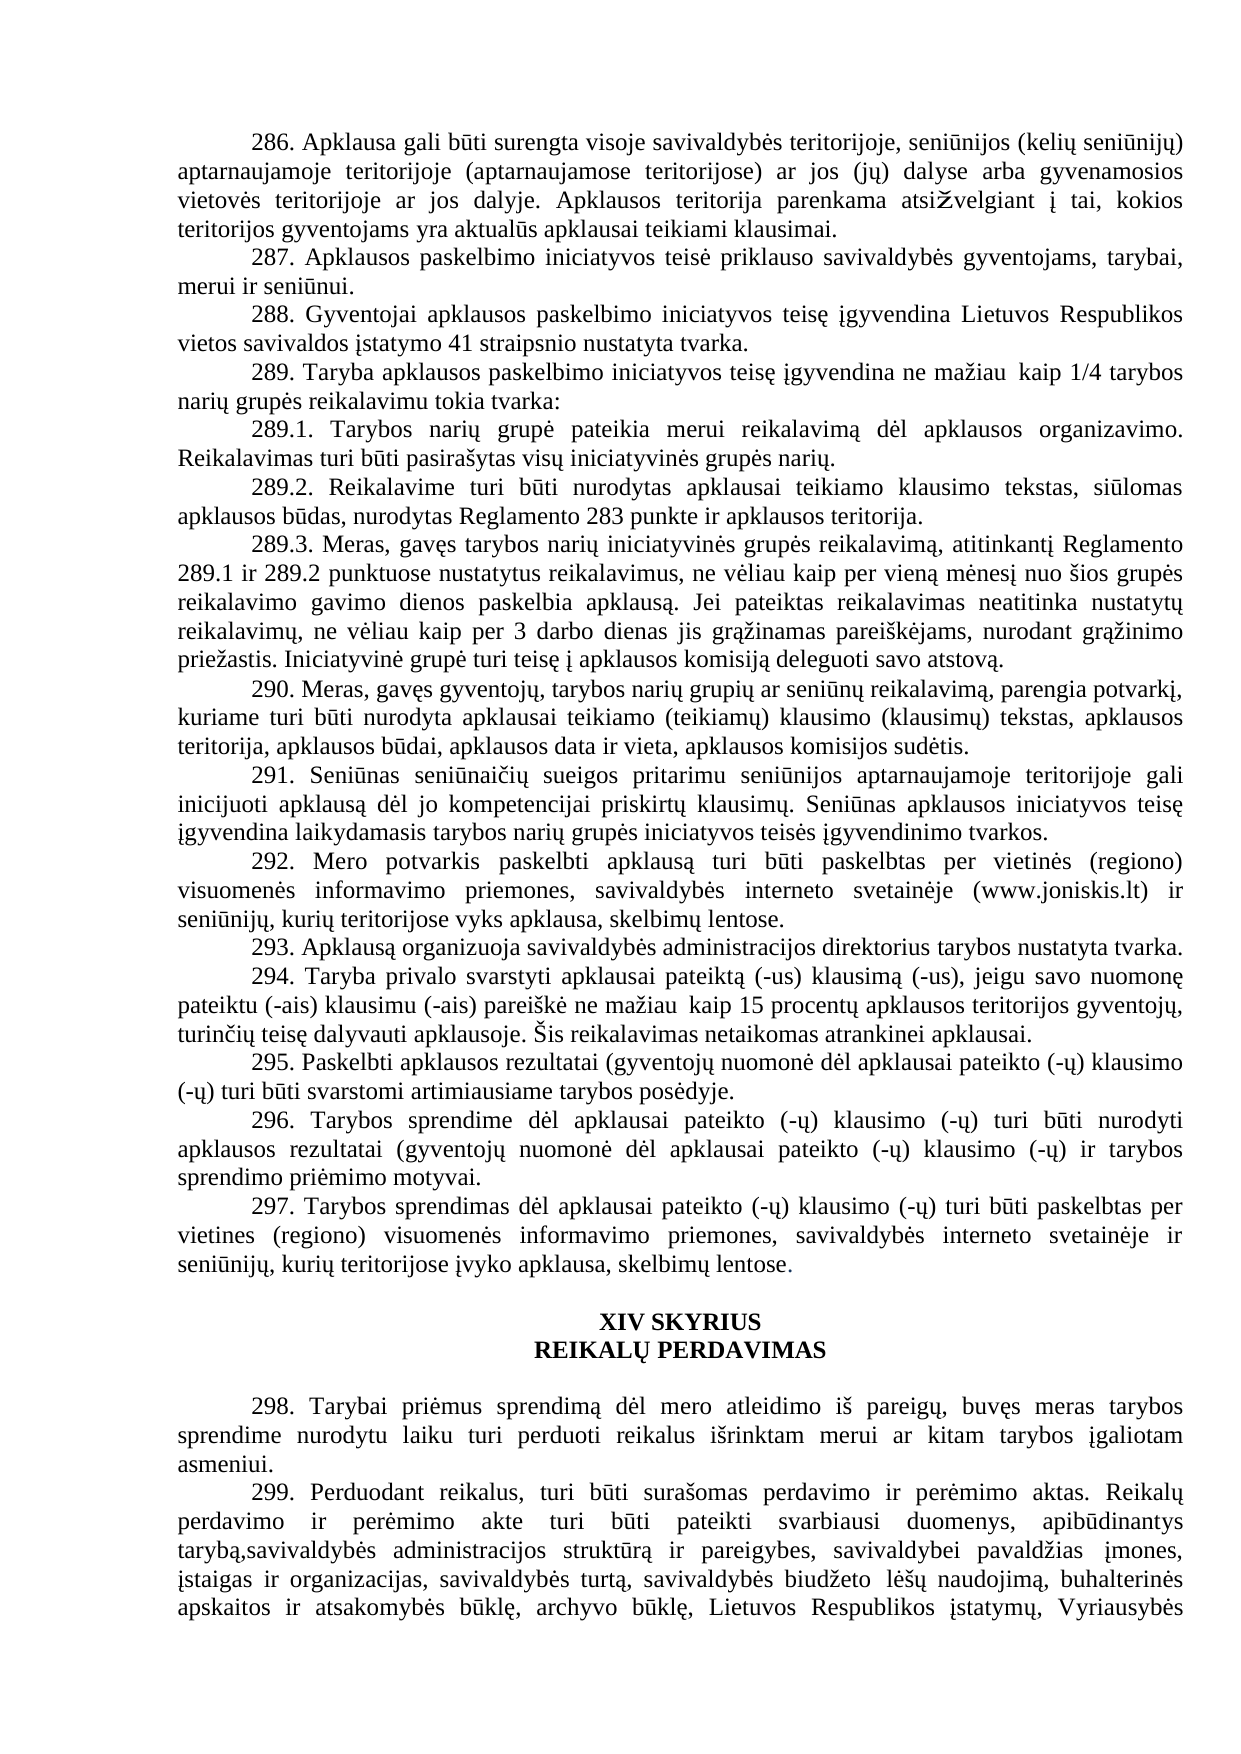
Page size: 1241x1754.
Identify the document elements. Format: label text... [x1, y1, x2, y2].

text 295. Paskelbti apklausos rezultatai (gyventojų nuomonė dėl apklausai pateikto (-ų) klausimo (-ų) turi būti svarstomi artimiausiame tarybos posėdyje. [177, 1047, 1183, 1105]
text 298. Tarybai priėmus sprendimą dėl mero atleidimo iš pareigų, buvęs meras tarybos sprendime nurodytu laiku turi perduoti reikalus išrinktam merui ar kitam tarybos įgaliotam asmeniui. [177, 1391, 1183, 1477]
text 289. Taryba apklausos paskelbimo iniciatyvos teisę įgyvendina ne mažiau kaip 1/4 tarybos narių grupės reikalavimu tokia tvarka: [177, 357, 1183, 415]
text 291. Seniūnas seniūnaičių sueigos pritarimu seniūnijos aptarnaujamoje teritorijoje gali inicijuoti apklausą dėl jo kompetencijai priskirtų klausimų. Seniūnas apklausos iniciatyvos teisę įgyvendina laikydamasis tarybos narių grupės iniciatyvos teisės įgyvendinimo tvarkos. [177, 760, 1183, 846]
text 287. Apklausos paskelbimo iniciatyvos teisė priklauso savivaldybės gyventojams, tarybai, merui ir seniūnui. [177, 242, 1183, 300]
text 296. Tarybos sprendime dėl apklausai pateikto (-ų) klausimo (-ų) turi būti nurodyti apklausos rezultatai (gyventojų nuomonė dėl apklausai pateikto (-ų) klausimo (-ų) ir tarybos sprendimo priėmimo motyvai. [177, 1105, 1183, 1191]
text 297. Tarybos sprendimas dėl apklausai pateikto (-ų) klausimo (-ų) turi būti paskelbtas per vietines (regiono) visuomenės informavimo priemones, savivaldybės interneto svetainėje ir seniūnijų, kurių teritorijose įvyko apklausa, skelbimų lentose. [177, 1191, 1183, 1277]
text 289.1. Tarybos narių grupė pateikia merui reikalavimą dėl apklausos organizavimo. Reikalavimas turi būti pasirašytas visų iniciatyvinės grupės narių. [177, 415, 1183, 472]
text XIV SKYRIUS [177, 1307, 1183, 1335]
text 289.2. Reikalavime turi būti nurodytas apklausai teikiamo klausimo tekstas, siūlomas apklausos būdas, nurodytas Reglamento 283 punkte ir apklausos teritorija. [177, 472, 1183, 530]
text 294. Taryba privalo svarstyti apklausai pateiktą (-us) klausimą (-us), jeigu savo nuomonę pateiktu (-ais) klausimu (-ais) pareiškė ne mažiau kaip 15 procentų apklausos teritorijos gyventojų, turinčių teisę dalyvauti apklausoje. Šis reikalavimas netaikomas atrankinei apklausai. [177, 961, 1183, 1047]
text REIKALŲ PERDAVIMAS [177, 1335, 1183, 1364]
text 290. Meras, gavęs gyventojų, tarybos narių grupių ar seniūnų reikalavimą, parengia potvarkį, kuriame turi būti nurodyta apklausai teikiamo (teikiamų) klausimo (klausimų) tekstas, apklausos teritorija, apklausos būdai, apklausos data ir vieta, apklausos komisijos sudėtis. [177, 674, 1183, 760]
text 299. Perduodant reikalus, turi būti surašomas perdavimo ir perėmimo aktas. Reikalų perdavimo ir perėmimo akte turi būti pateikti svarbiausi duomenys, apibūdinantys tarybą,savivaldybės administracijos struktūrą ir pareigybes, savivaldybei pavaldžias įmones, įstaigas ir organizacijas, savivaldybės turtą, savivaldybės biudžeto lėšų naudojimą, buhalterinės apskaitos ir atsakomybės būklę, archyvo būklę, Lietuvos Respublikos įstatymų, Vyriausybės [177, 1477, 1183, 1621]
text 289.3. Meras, gavęs tarybos narių iniciatyvinės grupės reikalavimą, atitinkantį Reglamento 289.1 ir 289.2 punktuose nustatytus reikalavimus, ne vėliau kaip per vieną mėnesį nuo šios grupės reikalavimo gavimo dienos paskelbia apklausą. Jei pateiktas reikalavimas neatitinka nustatytų reikalavimų, ne vėliau kaip per 3 darbo dienas jis grąžinamas pareiškėjams, nurodant grąžinimo priežastis. Iniciatyvinė grupė turi teisę į apklausos komisiją deleguoti savo atstovą. [177, 530, 1183, 674]
text 286. Apklausa gali būti surengta visoje savivaldybės teritorijoje, seniūnijos (kelių seniūnijų) aptarnaujamoje teritorijoje (aptarnaujamose teritorijose) ar jos (jų) dalyse arba gyvenamosios vietovės teritorijoje ar jos dalyje. Apklausos teritorija parenkama atsižvelgiant į tai, kokios teritorijos gyventojams yra aktualūs apklausai teikiami klausimai. [177, 127, 1183, 242]
text 293. Apklausą organizuoja savivaldybės administracijos direktorius tarybos nustatyta tvarka. [177, 932, 1183, 961]
text 292. Mero potvarkis paskelbti apklausą turi būti paskelbtas per vietinės (regiono) visuomenės informavimo priemones, savivaldybės interneto svetainėje (www.joniskis.lt) ir seniūnijų, kurių teritorijose vyks apklausa, skelbimų lentose. [177, 846, 1183, 932]
text 288. Gyventojai apklausos paskelbimo iniciatyvos teisę įgyvendina Lietuvos Respublikos vietos savivaldos įstatymo 41 straipsnio nustatyta tvarka. [177, 300, 1183, 357]
